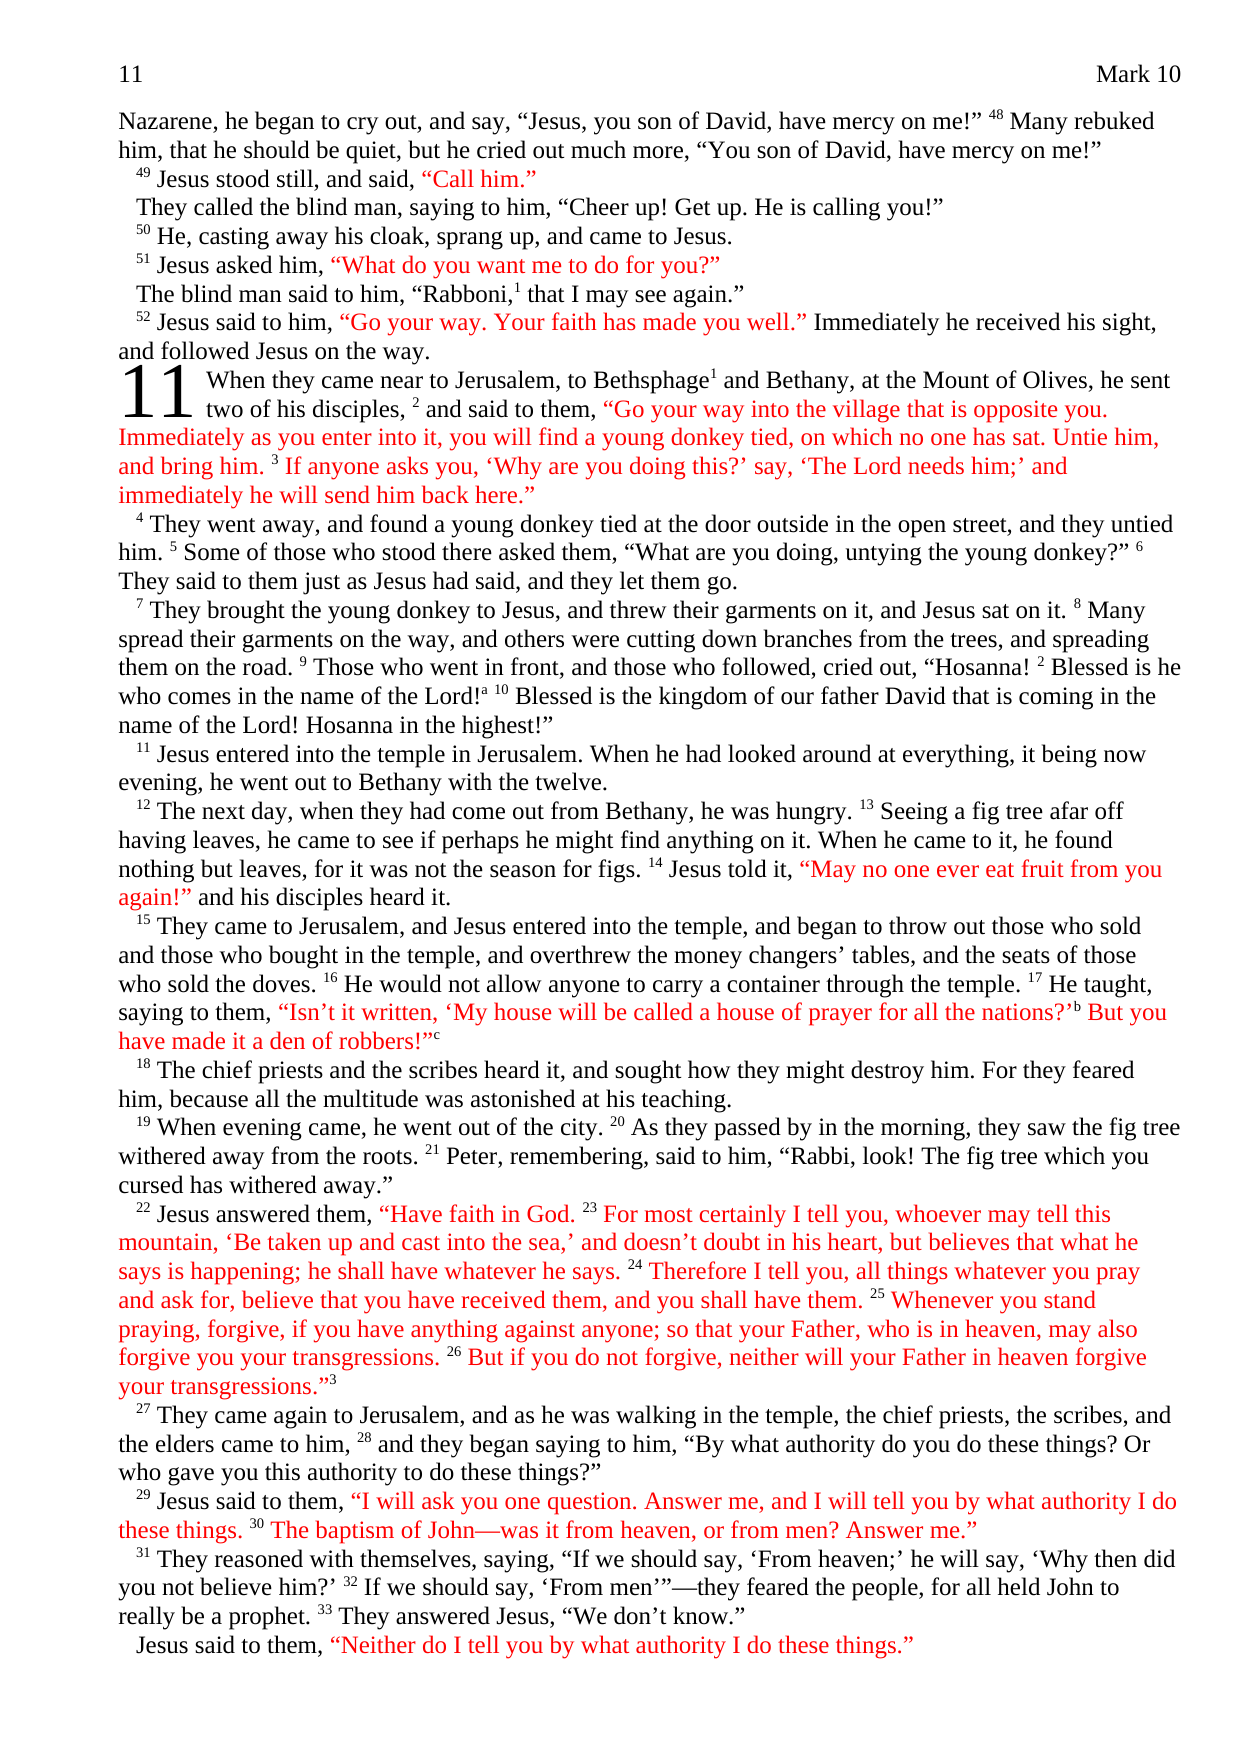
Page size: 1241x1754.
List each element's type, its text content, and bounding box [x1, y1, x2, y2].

text Nazarene, he began to cry out, and say, “Jesus, you son of David, have mercy on me!” 48 Many rebuked him, that he should be quiet, but he cried out much more, “You son of David, have mercy on me!” [118, 106, 1181, 164]
text 4 They went away, and found a young donkey tied at the door outside in the open street, and they untied him. 5 Some of those who stood there asked them, “What are you doing, untying the young donkey?” 6 They said to them just as Jesus had said, and they let them go. [118, 509, 1181, 595]
text 49 Jesus stood still, and said, “Call him.” [118, 164, 1181, 192]
text 7 They brought the young donkey to Jesus, and threw their garments on it, and Jesus sat on it. 8 Many spread their garments on the way, and others were cutting down branches from the trees, and spreading them on the road. 9 Those who went in front, and those who followed, cried out, “Hosanna! 2 Blessed is he who comes in the name of the Lord!a 10 Blessed is the kingdom of our father David that is coming in the name of the Lord! Hosanna in the highest!” [118, 595, 1181, 739]
text 27 They came again to Jerusalem, and as he was walking in the temple, the chief priests, the scribes, and the elders came to him, 28 and they began saying to him, “By what authority do you do these things? Or who gave you this authority to do these things?” [118, 1400, 1181, 1486]
text 18 The chief priests and the scribes heard it, and sought how they might destroy him. For they feared him, because all the multitude was astonished at his teaching. [118, 1055, 1181, 1112]
text Jesus said to them, “Neither do I tell you by what authority I do these things.” [118, 1630, 1181, 1659]
text 51 Jesus asked him, “What do you want me to do for you?” [118, 250, 1181, 279]
text 31 They reasoned with themselves, saying, “If we should say, ‘From heaven;’ he will say, ‘Why then did you not believe him?’ 32 If we should say, ‘From men’”—they feared the people, for all held John to really be a prophet. 33 They answered Jesus, “We don’t know.” [118, 1544, 1181, 1630]
text 29 Jesus said to them, “I will ask you one question. Answer me, and I will tell you by what authority I do these things. 30 The baptism of John—was it from heaven, or from men? Answer me.” [118, 1486, 1181, 1544]
text 11 Jesus entered into the temple in Jerusalem. When he had looked around at everything, it being now evening, he went out to Bethany with the twelve. [118, 739, 1181, 796]
text 12 The next day, when they had come out from Bethany, he was hungry. 13 Seeing a fig tree afar off having leaves, he came to see if perhaps he might find anything on it. When he came to it, he found nothing but leaves, for it was not the season for figs. 14 Jesus told it, “May no one ever eat fruit from you again!” and his disciples heard it. [118, 796, 1181, 911]
text They called the blind man, saying to him, “Cheer up! Get up. He is calling you!” [118, 192, 1181, 221]
text 19 When evening came, he went out of the city. 20 As they passed by in the morning, they saw the fig tree withered away from the roots. 21 Peter, remembering, said to him, “Rabbi, look! The fig tree which you cursed has withered away.” [118, 1112, 1181, 1199]
text 15 They came to Jerusalem, and Jesus entered into the temple, and began to throw out those who sold and those who bought in the temple, and overthrew the money changers’ tables, and the seats of those who sold the doves. 16 He would not allow anyone to carry a container through the temple. 17 He taught, saying to them, “Isn’t it written, ‘My house will be called a house of prayer for all the nations?’b But you have made it a den of robbers!”c [118, 911, 1181, 1055]
text 22 Jesus answered them, “Have faith in God. 23 For most certainly I tell you, whoever may tell this mountain, ‘Be taken up and cast into the sea,’ and doesn’t doubt in his heart, but believes that what he says is happening; he shall have whatever he says. 24 Therefore I tell you, all things whatever you pray and ask for, believe that you have received them, and you shall have them. 25 Whenever you stand praying, forgive, if you have anything against anyone; so that your Father, who is in heaven, may also forgive you your transgressions. 26 But if you do not forgive, neither will your Father in heaven forgive your transgressions.”3 [118, 1199, 1181, 1400]
text 11When they came near to Jerusalem, to Bethsphage1 and Bethany, at the Mount of Olives, he sent two of his disciples, 2 and said to them, “Go your way into the village that is opposite you. Immediately as you enter into it, you will find a young donkey tied, on which no one has sat. Untie him, and bring him. 3 If anyone asks you, ‘Why are you doing this?’ say, ‘The Lord needs him;’ and immediately he will send him back here.” [118, 365, 1181, 509]
text 52 Jesus said to him, “Go your way. Your faith has made you well.” Immediately he received his sight, and followed Jesus on the way. [118, 307, 1181, 365]
text 50 He, casting away his cloak, sprang up, and came to Jesus. [118, 221, 1181, 250]
text The blind man said to him, “Rabboni,1 that I may see again.” [118, 279, 1181, 307]
